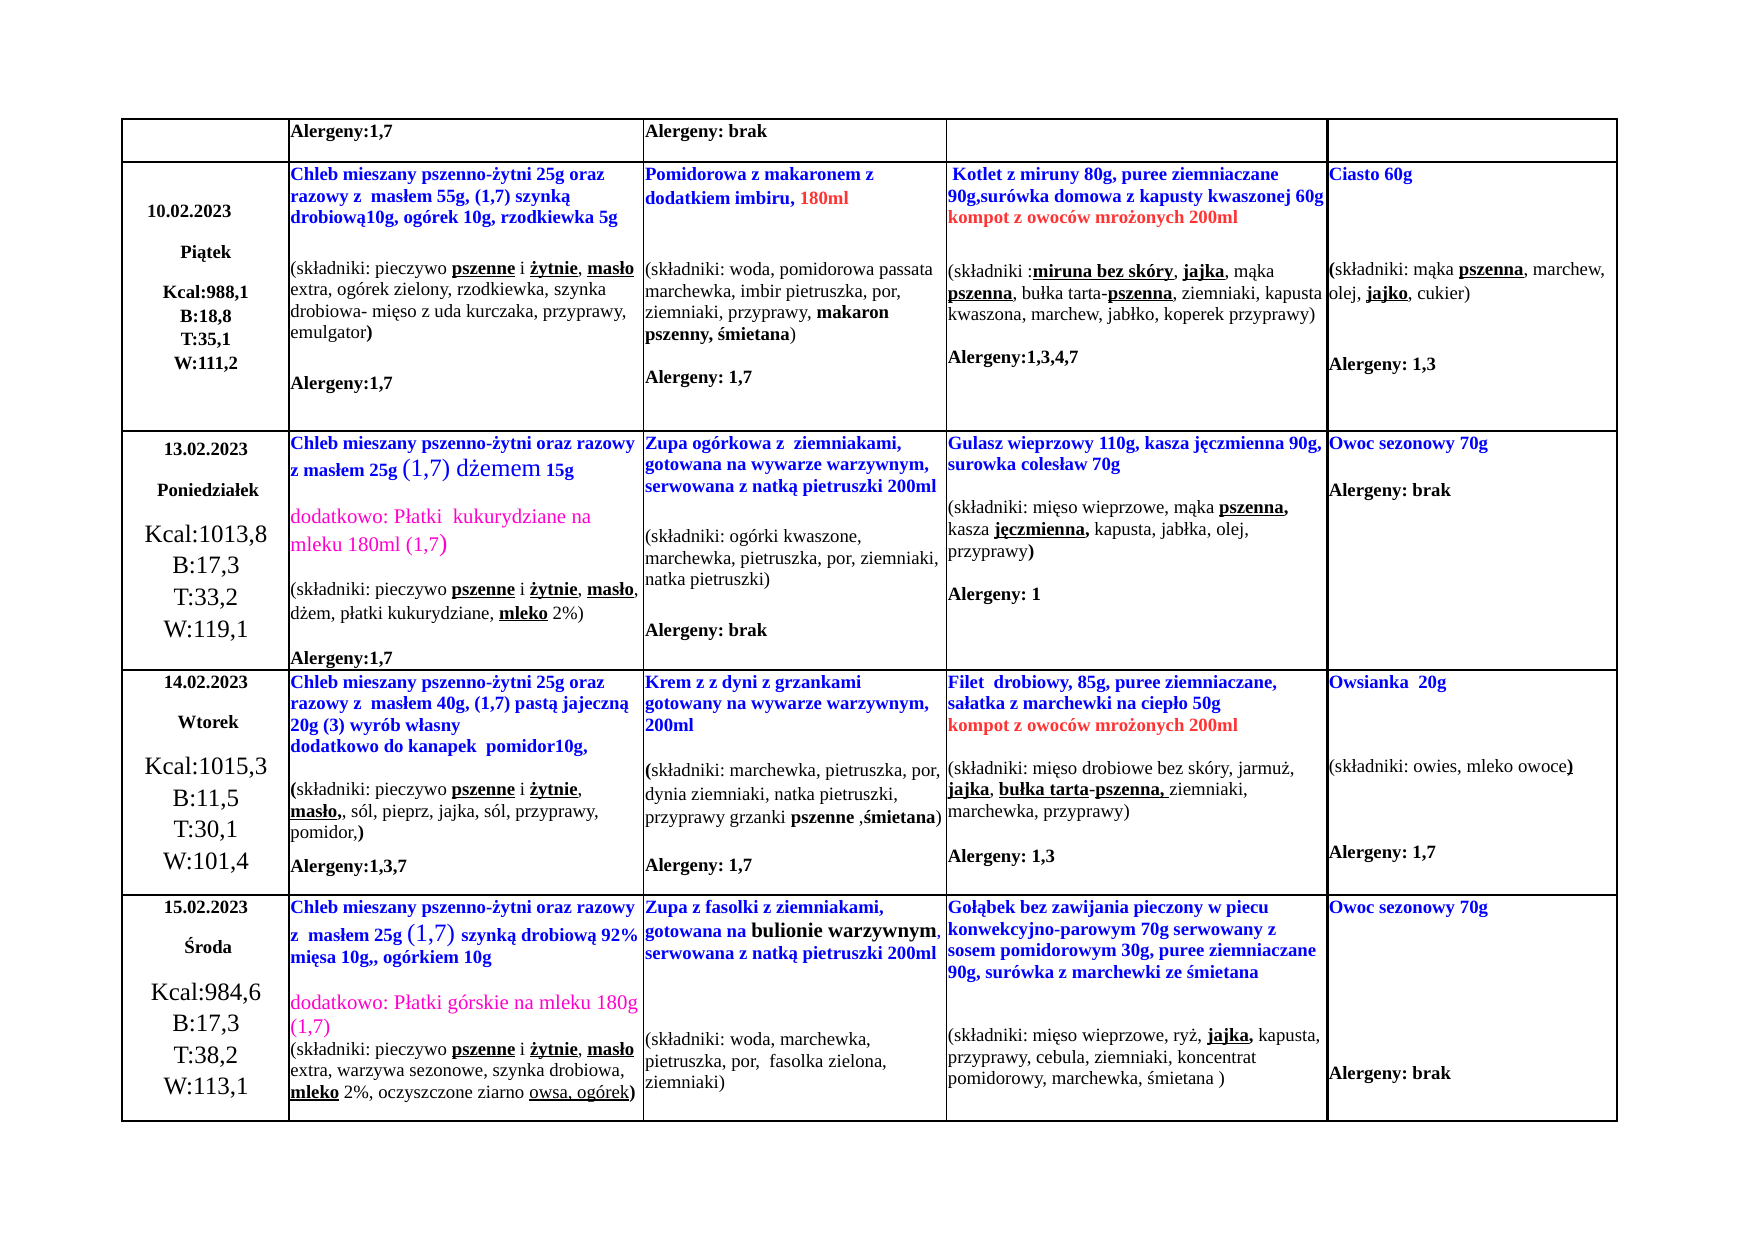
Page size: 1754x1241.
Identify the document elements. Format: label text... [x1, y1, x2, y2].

table_cell Alergeny: brak [644, 120, 946, 161]
table_cell Krem z z dyni z grzankami gotowany na wywarze warzywnym, 200ml (składniki: marchewka, pietruszka, por, dynia ziemniaki, natka pietruszki, przyprawy grzanki pszenne ,śmietana) Alergeny: 1,7 [644, 671, 946, 894]
table_cell Chleb mieszany pszenno-żytni oraz razowy z masłem 25g (1,7) dżemem 15g dodatkowo: Płatki kukurydziane na mleku 180ml (1,7) (składniki: pieczywo pszenne i żytnie, masło, dżem, płatki kukurydziane, mleko 2%) Alergeny:1,7 [290, 432, 643, 668]
table_cell [1329, 120, 1616, 161]
table_cell [123, 120, 288, 161]
table_cell Owsianka 20g (składniki: owies, mleko owoce) Alergeny: 1,7 [1329, 671, 1616, 894]
table_cell Owoc sezonowy 70g Alergeny: brak [1329, 432, 1616, 668]
table_cell 14.02.2023 Wtorek Kcal:1015,3 B:11,5 T:30,1 W:101,4 [123, 671, 288, 894]
table_cell Chleb mieszany pszenno-żytni oraz razowy z masłem 25g (1,7) szynką drobiową 92% mięsa 10g,, ogórkiem 10g dodatkowo: Płatki górskie na mleku 180g (1,7) (składniki: pieczywo pszenne i żytnie, masło extra, warzywa sezonowe, szynka drobiowa, mleko 2%, oczyszczone ziarno owsa, ogórek) [290, 896, 643, 1120]
table_cell Gulasz wieprzowy 110g, kasza jęczmienna 90g, surowka colesław 70g (składniki: mięso wieprzowe, mąka pszenna, kasza jęczmienna, kapusta, jabłka, olej, przyprawy) Alergeny: 1 [947, 432, 1326, 668]
table_cell Zupa ogórkowa z ziemniakami, gotowana na wywarze warzywnym, serwowana z natką pietruszki 200ml (składniki: ogórki kwaszone, marchewka, pietruszka, por, ziemniaki, natka pietruszki) Alergeny: brak [644, 432, 946, 668]
table_cell Ciasto 60g (składniki: mąka pszenna, marchew, olej, jajko, cukier) Alergeny: 1,3 [1329, 163, 1616, 430]
table_cell 13.02.2023 Poniedziałek Kcal:1013,8 B:17,3 T:33,2 W:119,1 [123, 432, 288, 668]
table_cell Filet drobiowy, 85g, puree ziemniaczane, sałatka z marchewki na ciepło 50g kompot z owoców mrożonych 200ml (składniki: mięso drobiowe bez skóry, jarmuż, jajka, bułka tarta-pszenna, ziemniaki, marchewka, przyprawy) Alergeny: 1,3 [947, 671, 1326, 894]
table_cell Chleb mieszany pszenno-żytni 25g oraz razowy z masłem 40g, (1,7) pastą jajeczną 20g (3) wyrób własny dodatkowo do kanapek pomidor10g, (składniki: pieczywo pszenne i żytnie, masło,, sól, pieprz, jajka, sól, przyprawy, pomidor,) Alergeny:1,3,7 [290, 671, 643, 894]
table_cell Kotlet z miruny 80g, puree ziemniaczane 90g,surówka domowa z kapusty kwaszonej 60g kompot z owoców mrożonych 200ml (składniki :miruna bez skóry, jajka, mąka pszenna, bułka tarta-pszenna, ziemniaki, kapusta kwaszona, marchew, jabłko, koperek przyprawy) Alergeny:1,3,4,7 [947, 163, 1326, 430]
table_cell Zupa z fasolki z ziemniakami, gotowana na bulionie warzywnym, serwowana z natką pietruszki 200ml (składniki: woda, marchewka, pietruszka, por, fasolka zielona, ziemniaki) [644, 896, 946, 1120]
table_cell Owoc sezonowy 70g Alergeny: brak [1329, 896, 1616, 1120]
table_cell Gołąbek bez zawijania pieczony w piecu konwekcyjno-parowym 70g serwowany z sosem pomidorowym 30g, puree ziemniaczane 90g, surówka z marchewki ze śmietana (składniki: mięso wieprzowe, ryż, jajka, kapusta, przyprawy, cebula, ziemniaki, koncentrat pomidorowy, marchewka, śmietana ) [947, 896, 1326, 1120]
table_cell 10.02.2023 Piątek Kcal:988,1 B:18,8 T:35,1 W:111,2 [123, 163, 288, 430]
table_cell Alergeny:1,7 [290, 120, 643, 161]
table_cell Pomidorowa z makaronem z dodatkiem imbiru, 180ml (składniki: woda, pomidorowa passata marchewka, imbir pietruszka, por, ziemniaki, przyprawy, makaron pszenny, śmietana) Alergeny: 1,7 [644, 163, 946, 430]
table_cell 15.02.2023 Środa Kcal:984,6 B:17,3 T:38,2 W:113,1 [123, 896, 288, 1120]
table_cell [947, 120, 1326, 161]
table_cell Chleb mieszany pszenno-żytni 25g oraz razowy z masłem 55g, (1,7) szynką drobiową10g, ogórek 10g, rzodkiewka 5g (składniki: pieczywo pszenne i żytnie, masło extra, ogórek zielony, rzodkiewka, szynka drobiowa- mięso z uda kurczaka, przyprawy, emulgator) Alergeny:1,7 [290, 163, 643, 430]
